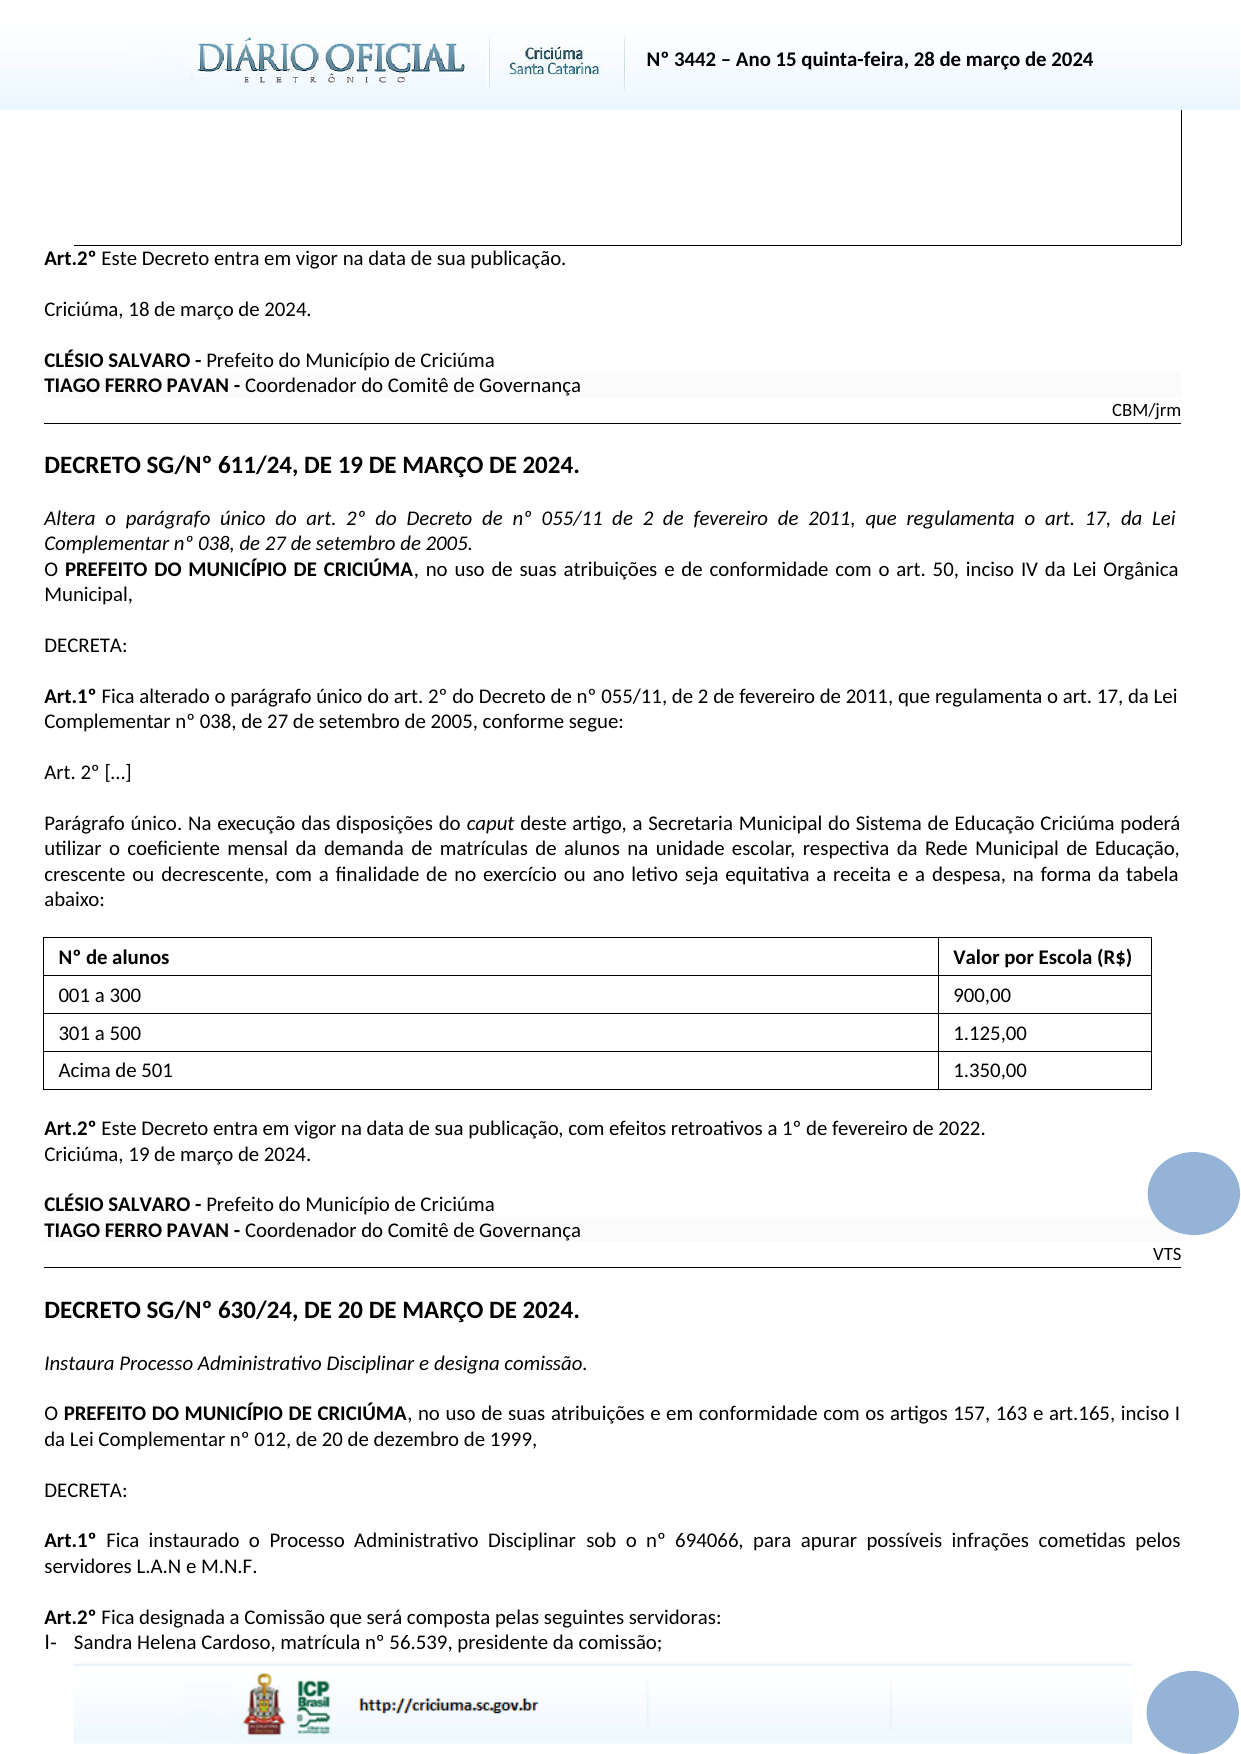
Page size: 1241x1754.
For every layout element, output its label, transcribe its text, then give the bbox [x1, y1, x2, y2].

text Altera o parágrafo único do art. 2º do Decreto de nº 055/11 de 2 de fevereiro de 2011, que regulamenta o art. 17, da Lei Complementar nº 038, de 27 de setembro de 2005. [44, 505, 1181, 556]
text Instaura Processo Administrativo Disciplinar e designa comissão. [44, 1350, 1181, 1375]
text Criciúma, 18 de março de 2024. [44, 296, 1181, 321]
text Parágrafo único. Na execução das disposições do caput deste artigo, a Secretaria Municipal do Sistema de Educação Criciúma poderá utilizar o coeficiente mensal da demanda de matrículas de alunos na unidade escolar, respectiva da Rede Municipal de Educação, crescente ou decrescente, com a finalidade de no exercício ou ano letivo seja equitativa a receita e a despesa, na forma da tabela abaixo: [44, 810, 1181, 912]
text DECRETA: [44, 1477, 1181, 1502]
table_header Nº de alunos [44, 938, 938, 975]
text Art.1º Fica instaurado o Processo Administrativo Disciplinar sob o nº 694066, para apurar possíveis infrações cometidas pelos servidores L.A.N e M.N.F. [44, 1528, 1181, 1578]
text Art.2º Este Decreto entra em vigor na data de sua publicação, com efeitos retroativos a 1º de fevereiro de 2022. [44, 1115, 1181, 1141]
text Criciúma, 19 de março de 2024. [44, 1141, 1181, 1166]
text Art.2º Este Decreto entra em vigor na data de sua publicação. [44, 245, 1181, 271]
table_cell 001 a 300 [44, 976, 938, 1013]
table_cell 900,00 [939, 976, 1151, 1013]
text TIAGO FERRO PAVAN - Coordenador do Comitê de Governança [44, 1217, 1181, 1242]
text CLÉSIO SALVARO - Prefeito do Município de Criciúma [44, 347, 1181, 372]
text TIAGO FERRO PAVAN - Coordenador do Comitê de Governança [44, 372, 1181, 398]
list DECRETO SG/Nº 611/24, DE 19 DE MARÇO DE 2024. [44, 449, 1181, 480]
text Art.2º Fica designada a Comissão que será composta pelas seguintes servidoras: [44, 1604, 1181, 1629]
text O PREFEITO DO MUNICÍPIO DE CRICIÚMA, no uso de suas atribuições e em conformidade com os artigos 157, 163 e art.165, inciso I da Lei Complementar nº 012, de 20 de dezembro de 1999, [44, 1401, 1181, 1451]
text DECRETA: [44, 632, 1181, 658]
text CBM/jrm [44, 398, 1181, 423]
text CLÉSIO SALVARO - Prefeito do Município de Criciúma [44, 1192, 1155, 1217]
text DECRETO SG/Nº 630/24, DE 20 DE MARÇO DE 2024. [44, 1294, 1181, 1324]
table_cell 1.350,00 [939, 1052, 1151, 1089]
text Art. 2º […] [44, 759, 1181, 785]
table_cell 1.125,00 [939, 1014, 1151, 1051]
text VTS [44, 1242, 1181, 1267]
text Art.1º Fica alterado o parágrafo único do art. 2º do Decreto de nº 055/11, de 2 de fevereiro de 2011, que regulamenta o art. 17, da Lei Complementar nº 038, de 27 de setembro de 2005, conforme segue: [44, 683, 1181, 734]
table_cell Acima de 501 [44, 1052, 938, 1089]
table_header Valor por Escola (R$) [939, 938, 1151, 975]
text O PREFEITO DO MUNICÍPIO DE CRICIÚMA, no uso de suas atribuições e de conformidade com o art. 50, inciso IV da Lei Orgânica Municipal, [44, 556, 1181, 607]
list Sandra Helena Cardoso, matrícula nº 56.539, presidente da comissão; [44, 1629, 1181, 1655]
table_cell 301 a 500 [44, 1014, 938, 1051]
